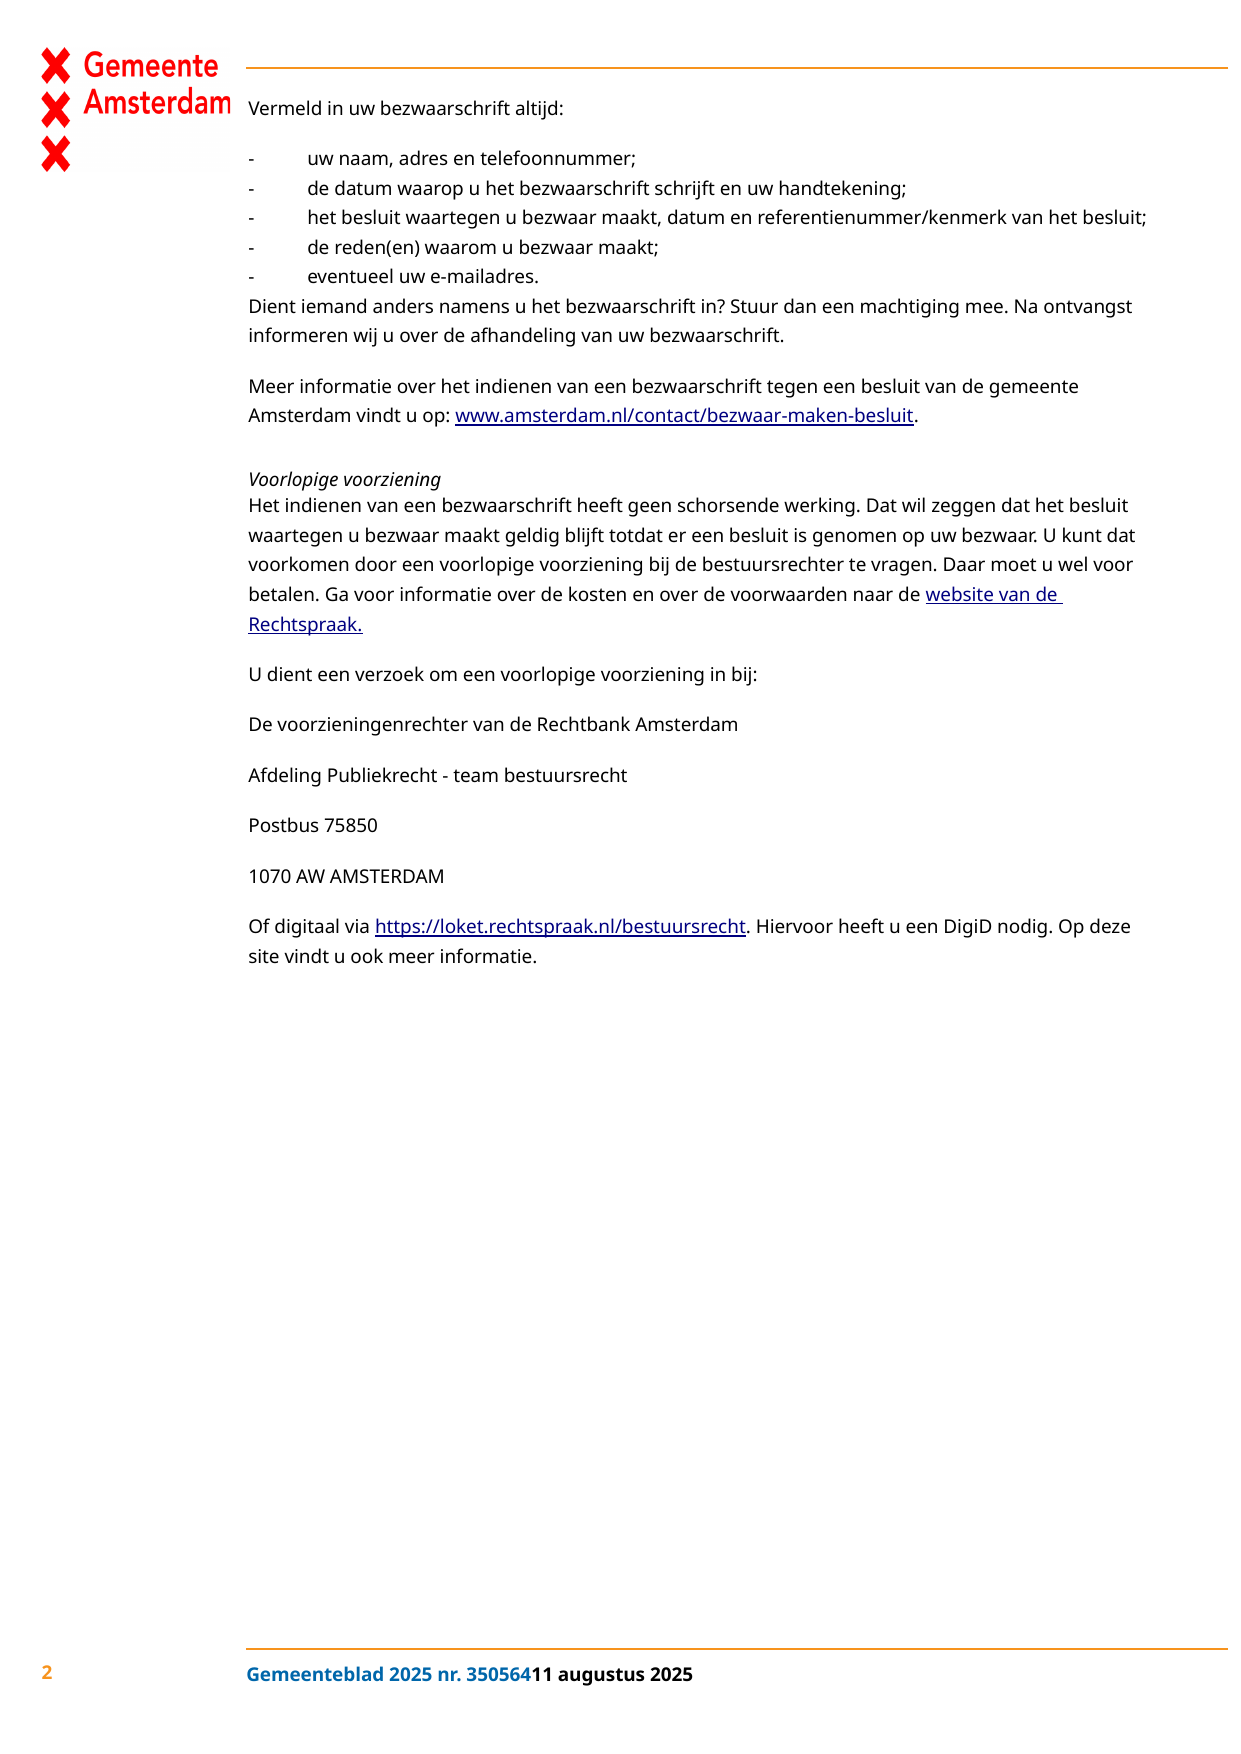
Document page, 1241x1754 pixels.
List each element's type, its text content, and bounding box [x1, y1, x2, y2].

list eventueel uw e-mailadres. [248, 263, 1152, 289]
text Het indienen van een bezwaarschrift heeft geen schorsende werking. Dat wil zeggen dat het besluit waartegen u bezwaar maakt geldig blijft totdat er een besluit is genomen op uw bezwaar. U kunt dat voorkomen door een voorlopige voorziening bij de bestuursrechter te vragen. Daar moet u wel voor betalen. Ga voor informatie over de kosten en over de voorwaarden naar de website van de Rechtspraak. [248, 492, 1152, 636]
text Meer informatie over het indienen van een bezwaarschrift tegen een besluit van de gemeente Amsterdam vindt u op: www.amsterdam.nl/contact/bezwaar-maken-besluit. [248, 373, 1152, 428]
list de datum waarop u het bezwaarschrift schrijft en uw handtekening; [248, 175, 1152, 201]
text Postbus 75850 [248, 812, 1152, 838]
text U dient een verzoek om een voorlopige voorziening in bij: [248, 661, 1152, 687]
text Dient iemand anders namens u het bezwaarschrift in? Stuur dan een machtiging mee. Na ontvangst informeren wij u over de afhandeling van uw bezwaarschrift. [248, 293, 1152, 348]
text Vermeld in uw bezwaarschrift altijd: [248, 95, 1152, 121]
text De voorzieningenrechter van de Rechtbank Amsterdam [248, 712, 1152, 737]
text Of digitaal via https://loket.rechtspraak.nl/bestuursrecht. Hiervoor heeft u een DigiD nodig. Op deze site vindt u ook meer informatie. [248, 913, 1152, 968]
list de reden(en) waarom u bezwaar maakt; [248, 234, 1152, 260]
list uw naam, adres en telefoonnummer; [248, 145, 1152, 171]
text Voorlopige voorziening [248, 467, 1152, 492]
picture [41, 47, 231, 172]
text 1070 AW AMSTERDAM [248, 863, 1152, 888]
list het besluit waartegen u bezwaar maakt, datum en referentienummer/kenmerk van het besluit; [248, 204, 1152, 230]
text Afdeling Publiekrecht - team bestuursrecht [248, 762, 1152, 788]
